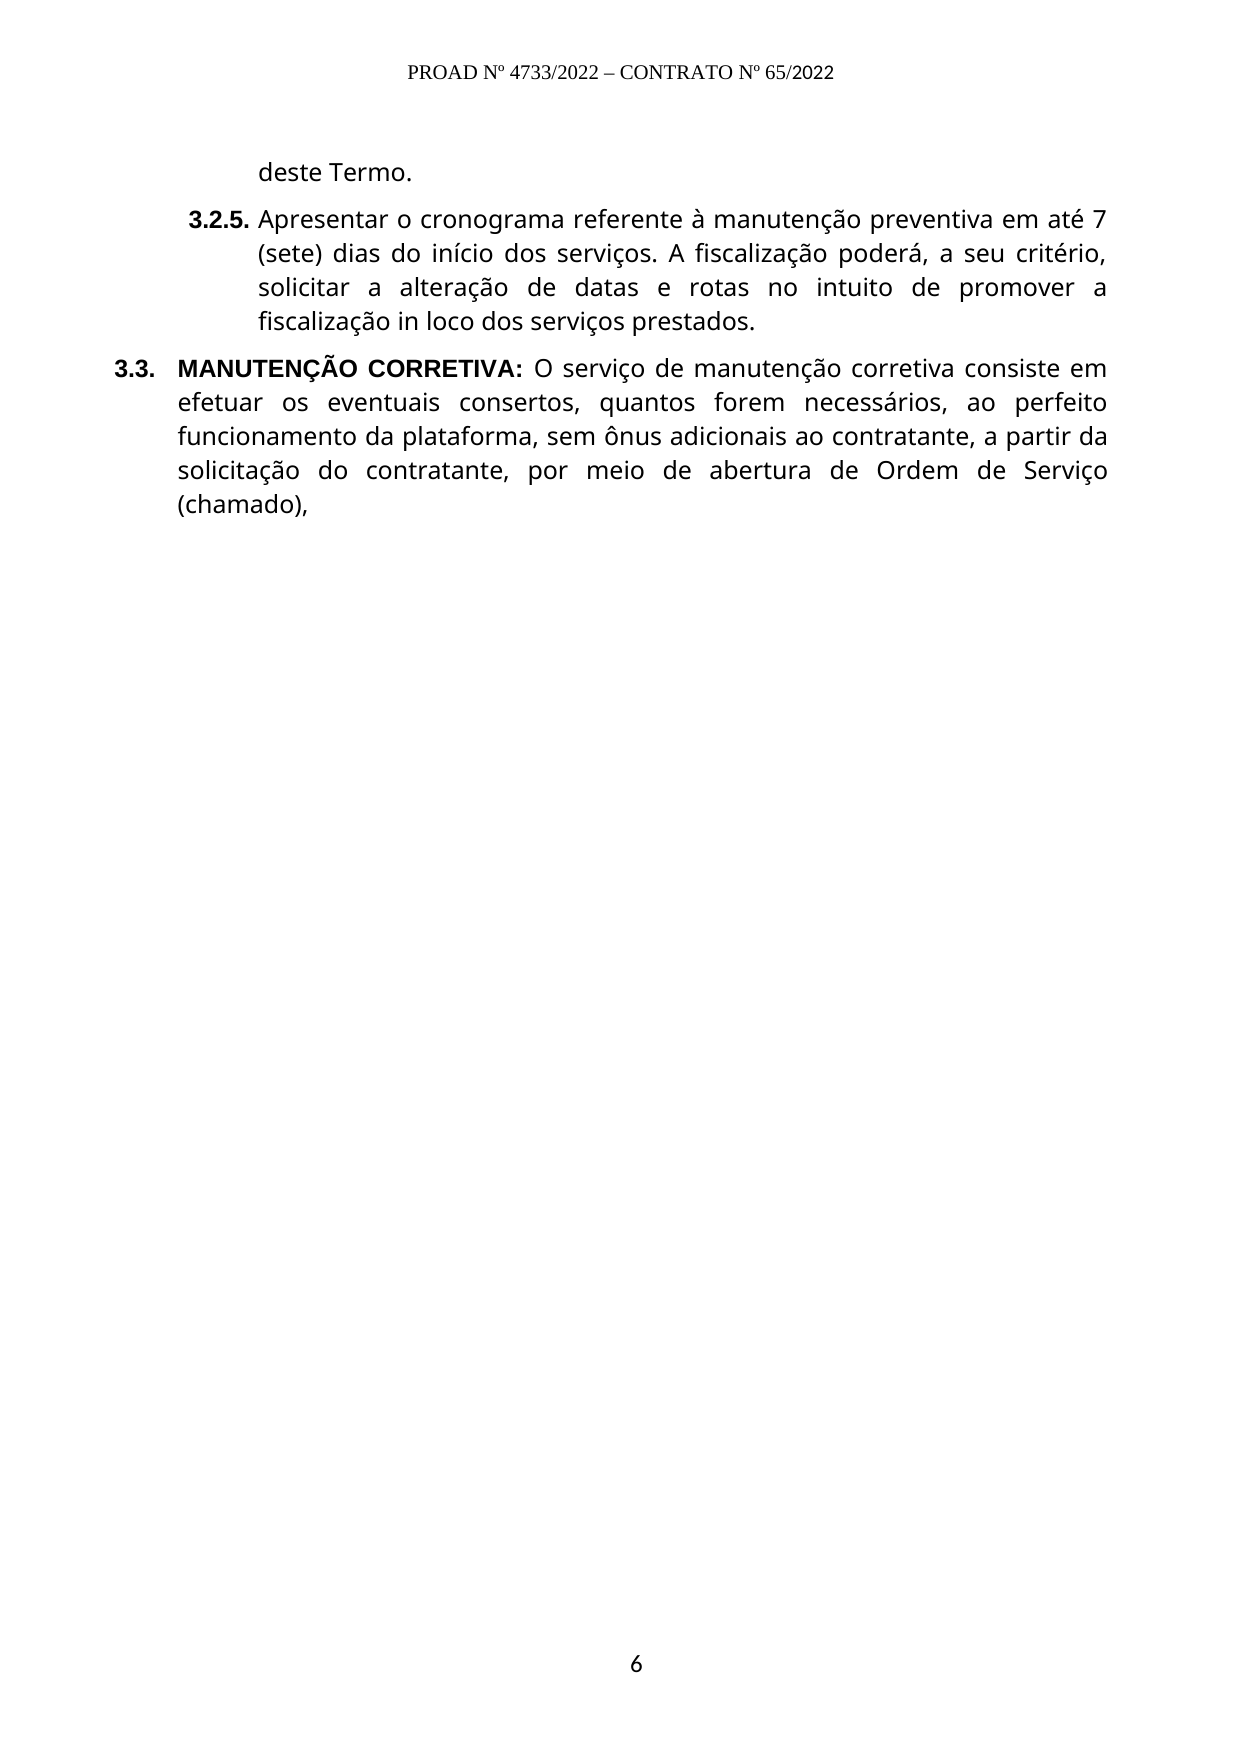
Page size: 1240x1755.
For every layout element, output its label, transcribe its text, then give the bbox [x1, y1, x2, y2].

list MANUTENÇÃO CORRETIVA: O serviço de manutenção corretiva consiste em efetuar os eventuais consertos, quantos forem necessários, ao perfeito funcionamento da plataforma, sem ônus adicionais ao contratante, a partir da solicitação do contratante, por meio de abertura de Ordem de Serviço (chamado), [167, 350, 1108, 521]
list deste Termo. [188, 155, 1108, 189]
list Apresentar o cronograma referente à manutenção preventiva em até 7 (sete) dias do início dos serviços. A fiscalização poderá, a seu critério, solicitar a alteração de datas e rotas no intuito de promover a fiscalização in loco dos serviços prestados. [188, 201, 1108, 338]
